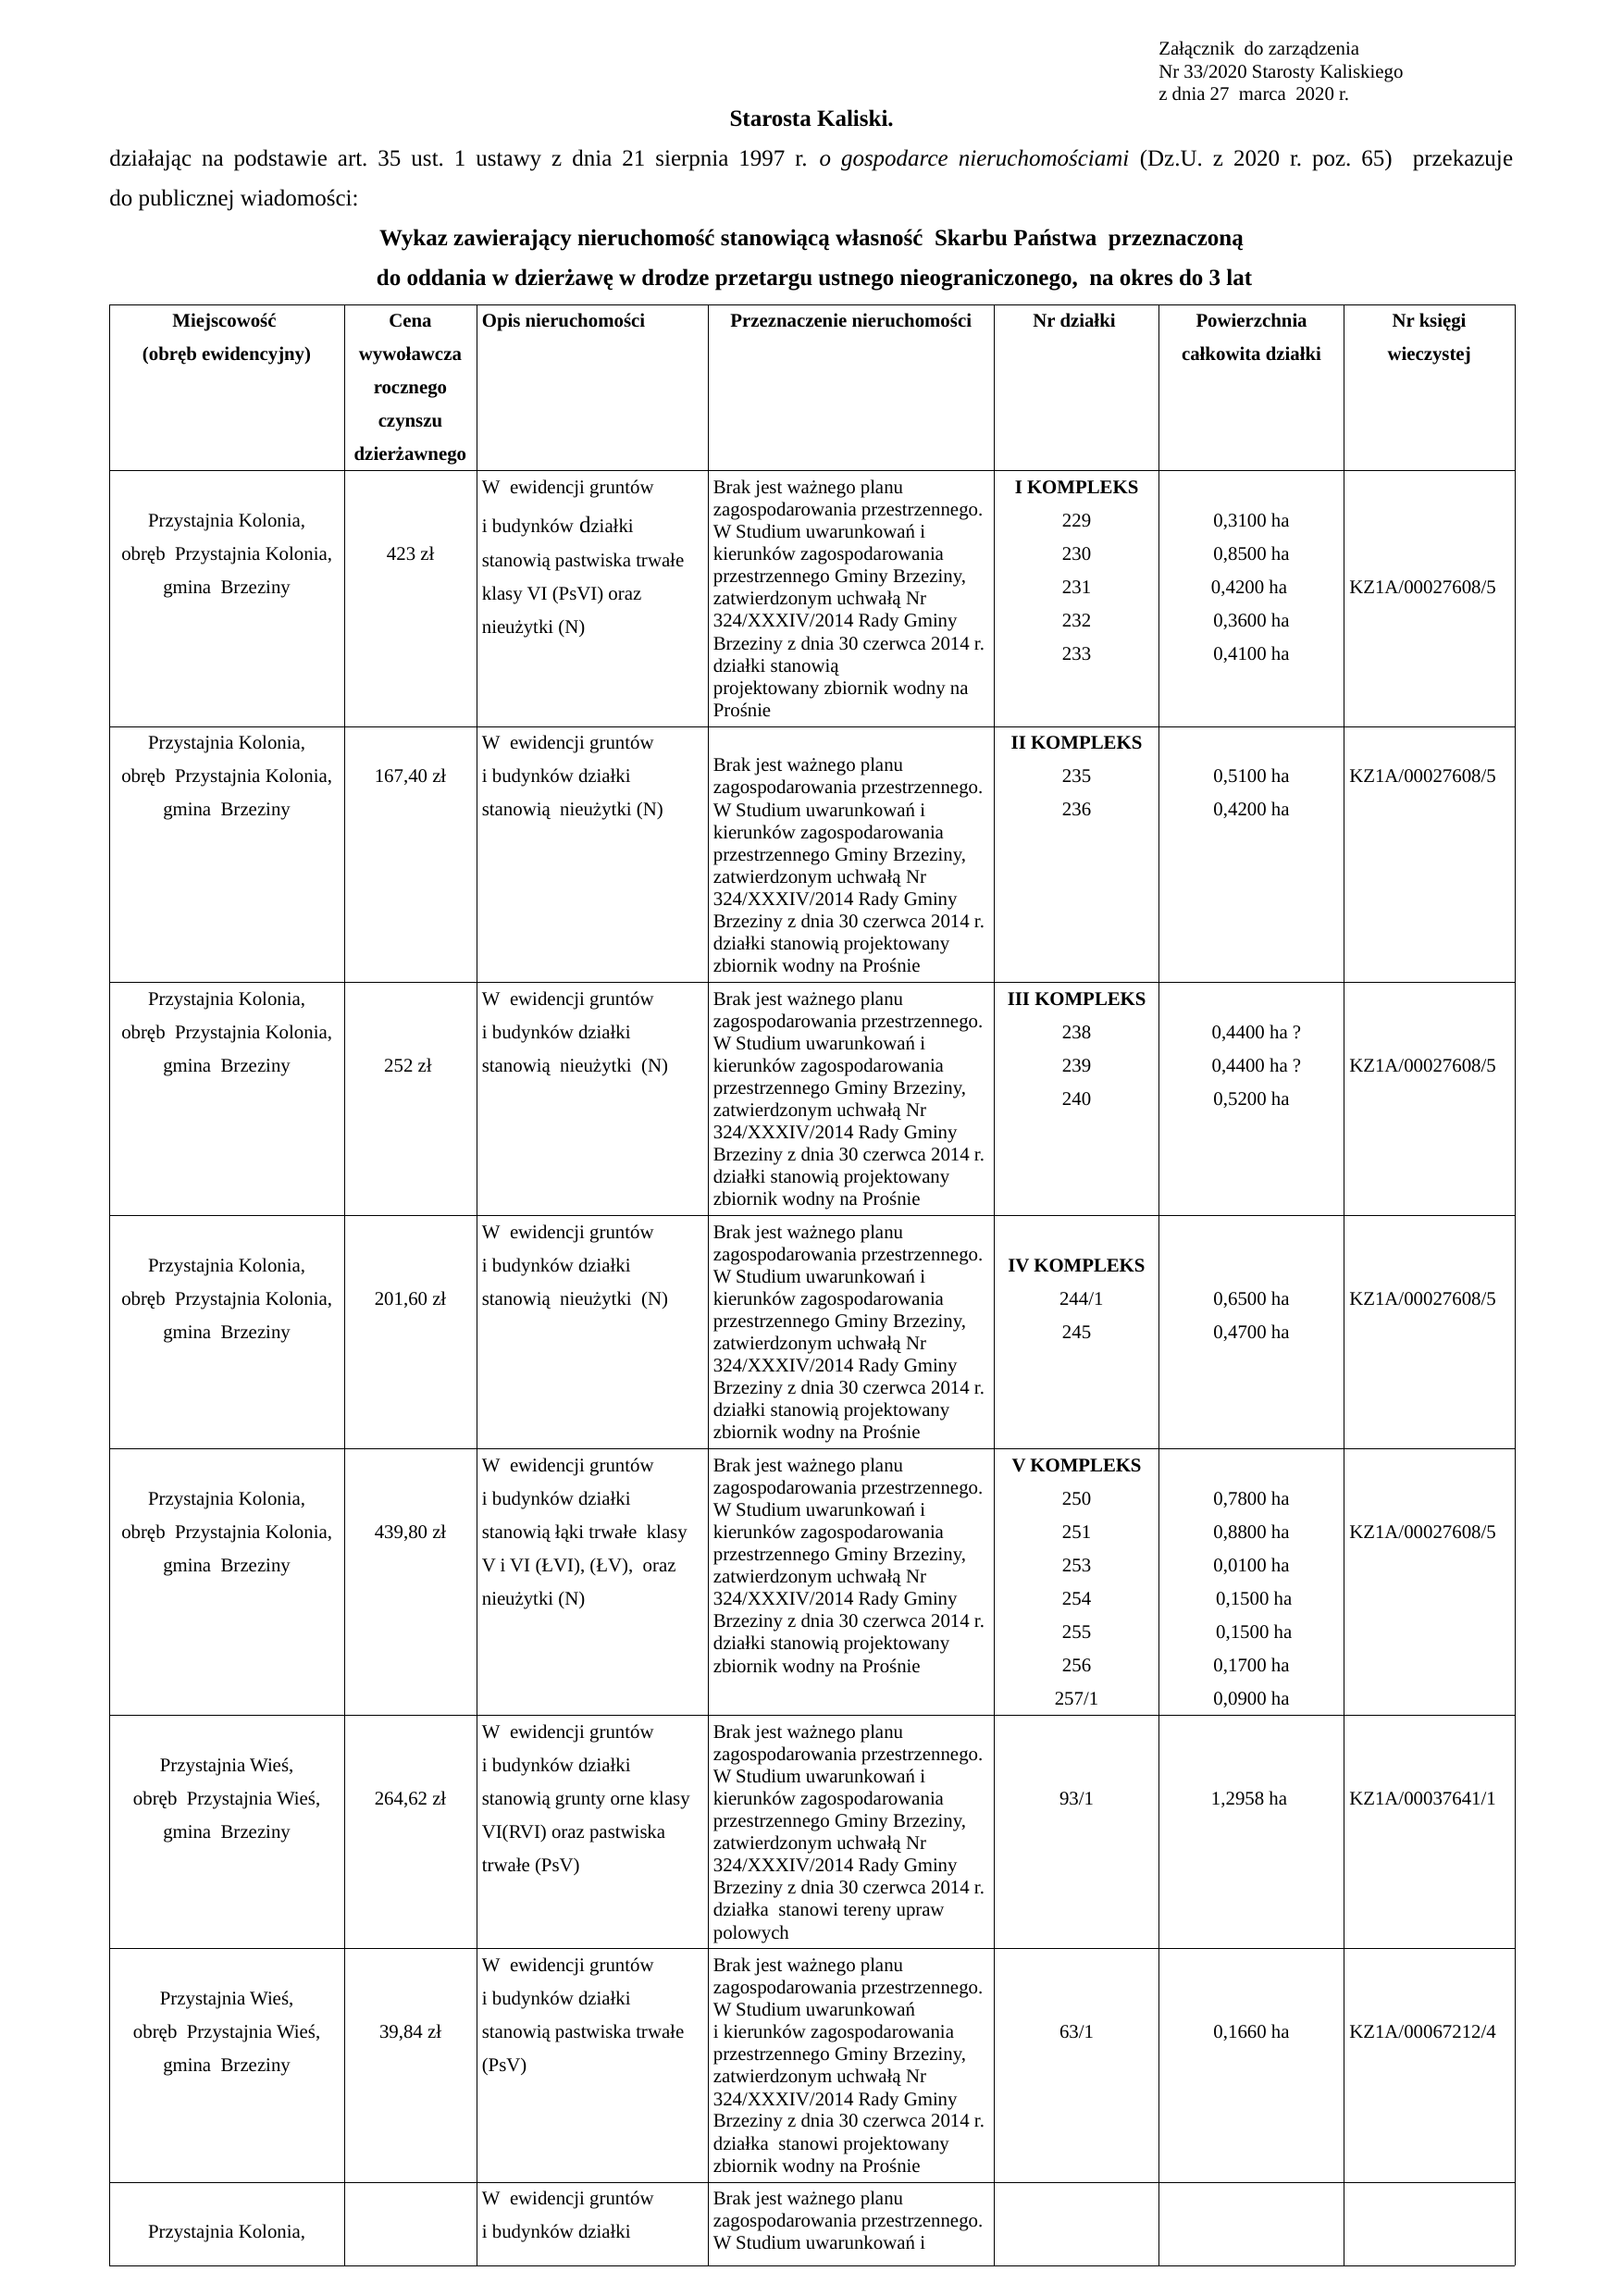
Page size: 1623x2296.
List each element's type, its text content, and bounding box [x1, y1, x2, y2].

table_cell KZ1A/00037641/1 [1344, 1716, 1515, 1948]
table_header Powierzchnia całkowita działki [1159, 305, 1344, 470]
table_cell Brak jest ważnego planu zagospodarowania przestrzennego. W Studium uwarunkowań i kierunków zagospodarowania przestrzennego Gminy Brzeziny, zatwierdzonym uchwałą Nr 324/XXXIV/2014 Rady Gminy Brzeziny z dnia 30 czerwca 2014 r. działki stanowią projektowany zbiornik wodny na Prośnie [709, 1449, 994, 1715]
table_cell Przystajnia Kolonia, [110, 2183, 344, 2265]
table_cell Przystajnia Kolonia, obręb Przystajnia Kolonia, gmina Brzeziny [110, 983, 344, 1215]
text Nr 33/2020 Starosty Kaliskiego [109, 60, 1514, 82]
table_cell V KOMPLEKS 250 251 253 254 255 256 257/1 [995, 1449, 1158, 1715]
table_cell [1344, 2183, 1515, 2265]
table_cell 252 zł [345, 983, 477, 1215]
table_cell Przystajnia Wieś, obręb Przystajnia Wieś, gmina Brzeziny [110, 1949, 344, 2181]
table_cell 423 zł [345, 471, 477, 726]
table_cell 0,4400 ha ? 0,4400 ha ? 0,5200 ha [1159, 983, 1344, 1215]
table_cell W0ewidencji gruntów i budynków działki stanowią pastwiska trwałe (PsV) [477, 1949, 708, 2181]
table_cell 0,7800 ha 0,8800 ha 0,0100 ha 0,1500 ha 0,1500 ha 0,1700 ha 0,0900 ha [1159, 1449, 1344, 1715]
table_cell KZ1A/00027608/5 [1344, 727, 1515, 982]
table_cell 0,3100 ha 0,8500 ha 0,4200 ha 0,3600 ha 0,4100 ha [1159, 471, 1344, 726]
table_cell W0ewidencji gruntów i budynków działki stanowią nieużytki (N) [477, 727, 708, 982]
table_cell W0ewidencji gruntów i budynków działki stanowią grunty orne klasy VI(RVI) oraz pastwiska trwałe (PsV) [477, 1716, 708, 1948]
table_cell II KOMPLEKS 235 236 [995, 727, 1158, 982]
table_cell 264,62 zł [345, 1716, 477, 1948]
table_cell 439,80 zł [345, 1449, 477, 1715]
table_cell 201,60 zł [345, 1216, 477, 1448]
table_cell Brak jest ważnego planu zagospodarowania przestrzennego. W Studium uwarunkowań i kierunków zagospodarowania przestrzennego Gminy Brzeziny, zatwierdzonym uchwałą Nr 324/XXXIV/2014 Rady Gminy Brzeziny z dnia 30 czerwca 2014 r. działki stanowią projektowany zbiornik wodny na Prośnie [709, 471, 994, 726]
table_cell Przystajnia Wieś, obręb Przystajnia Wieś, gmina Brzeziny [110, 1716, 344, 1948]
table_header Miejscowość (obręb ewidencyjny) [110, 305, 344, 470]
text Starosta Kaliski. [109, 105, 1514, 131]
table_cell 0,1660 ha [1159, 1949, 1344, 2181]
table_cell W0ewidencji gruntów i budynków działki stanowią pastwiska trwałe klasy VI (PsVI) oraz nieużytki (N) [477, 471, 708, 726]
text Załącznik do zarządzenia [109, 33, 1514, 60]
table_cell Przystajnia Kolonia, obręb Przystajnia Kolonia, gmina Brzeziny [110, 727, 344, 982]
table_cell Brak jest ważnego planu zagospodarowania przestrzennego. W Studium uwarunkowań i kierunków zagospodarowania przestrzennego Gminy Brzeziny, zatwierdzonym uchwałą Nr 324/XXXIV/2014 Rady Gminy Brzeziny z dnia 30 czerwca 2014 r. działka stanowi tereny upraw polowych [709, 1716, 994, 1948]
table_cell Brak jest ważnego planu zagospodarowania przestrzennego. W Studium uwarunkowań i kierunków zagospodarowania przestrzennego Gminy Brzeziny, zatwierdzonym uchwałą Nr 324/XXXIV/2014 Rady Gminy Brzeziny z dnia 30 czerwca 2014 r. działki stanowią projektowany zbiornik wodny na Prośnie [709, 727, 994, 982]
table_cell Brak jest ważnego planu zagospodarowania przestrzennego. W Studium uwarunkowań i [709, 2183, 994, 2265]
table_cell III KOMPLEKS 238 239 240 [995, 983, 1158, 1215]
text działając na podstawie art. 35 ust. 1 ustawy z dnia 21 sierpnia 1997 r. o gospodarce nieruchomościami (Dz.U. z 2020 r. poz. 65) przekazuje do publicznej wiadomości: [109, 144, 1514, 211]
table_cell KZ1A/00027608/5 [1344, 983, 1515, 1215]
text Wykaz zawierający nieruchomość stanowiącą własność Skarbu Państwa przeznaczoną [109, 224, 1514, 251]
table_cell KZ1A/00067212/4 [1344, 1949, 1515, 2181]
table_cell Przystajnia Kolonia, obręb Przystajnia Kolonia, gmina Brzeziny [110, 471, 344, 726]
table_cell KZ1A/00027608/5 [1344, 471, 1515, 726]
table_cell W0ewidencji gruntów i budynków działki stanowią nieużytki (N) [477, 1216, 708, 1448]
table_cell W0ewidencji gruntów i budynków działki stanowią łąki trwałe klasy V i VI (ŁVI), (ŁV), oraz nieużytki (N) [477, 1449, 708, 1715]
table_cell Brak jest ważnego planu zagospodarowania przestrzennego. W Studium uwarunkowań i kierunków zagospodarowania przestrzennego Gminy Brzeziny, zatwierdzonym uchwałą Nr 324/XXXIV/2014 Rady Gminy Brzeziny z dnia 30 czerwca 2014 r. działki stanowią projektowany zbiornik wodny na Prośnie [709, 983, 994, 1215]
table_cell KZ1A/00027608/5 [1344, 1449, 1515, 1715]
table_cell [1159, 2183, 1344, 2265]
table_cell Brak jest ważnego planu zagospodarowania przestrzennego. W Studium uwarunkowań i kierunków zagospodarowania przestrzennego Gminy Brzeziny, zatwierdzonym uchwałą Nr 324/XXXIV/2014 Rady Gminy Brzeziny z dnia 30 czerwca 2014 r. działka stanowi projektowany zbiornik wodny na Prośnie [709, 1949, 994, 2181]
text do oddania w dzierżawę w drodze przetargu ustnego nieograniczonego, na okres do 3 lat [109, 264, 1514, 291]
table_cell W0ewidencji gruntów i budynków działki stanowią nieużytki (N) [477, 983, 708, 1215]
table_header Opis nieruchomości [477, 305, 708, 470]
table_cell 0,6500 ha 0,4700 ha [1159, 1216, 1344, 1448]
table_cell [995, 2183, 1158, 2265]
text z dnia 27 marca 2020 r. [109, 82, 1514, 105]
table_header Nr działki [995, 305, 1158, 470]
table_cell Przystajnia Kolonia, obręb Przystajnia Kolonia, gmina Brzeziny [110, 1216, 344, 1448]
table_cell Brak jest ważnego planu zagospodarowania przestrzennego. W Studium uwarunkowań i kierunków zagospodarowania przestrzennego Gminy Brzeziny, zatwierdzonym uchwałą Nr 324/XXXIV/2014 Rady Gminy Brzeziny z dnia 30 czerwca 2014 r. działki stanowią projektowany zbiornik wodny na Prośnie [709, 1216, 994, 1448]
table_cell 0,5100 ha 0,4200 ha [1159, 727, 1344, 982]
table_header Cena wywoławcza rocznego czynszu dzierżawnego [345, 305, 477, 470]
table_cell 63/1 [995, 1949, 1158, 2181]
table_cell I KOMPLEKS 229 230 231 232 233 [995, 471, 1158, 726]
table_header Nr księgi wieczystej [1344, 305, 1515, 470]
table_cell 93/1 [995, 1716, 1158, 1948]
table_header Przeznaczenie nieruchomości [709, 305, 994, 470]
table_cell W0ewidencji gruntów i budynków działki [477, 2183, 708, 2265]
table_cell [345, 2183, 477, 2265]
table_cell Przystajnia Kolonia, obręb Przystajnia Kolonia, gmina Brzeziny [110, 1449, 344, 1715]
table_cell 167,40 zł [345, 727, 477, 982]
table_cell 39,84 zł [345, 1949, 477, 2181]
table_cell KZ1A/00027608/5 [1344, 1216, 1515, 1448]
table_cell 1,2958 ha [1159, 1716, 1344, 1948]
table_cell IV KOMPLEKS 244/1 245 [995, 1216, 1158, 1448]
